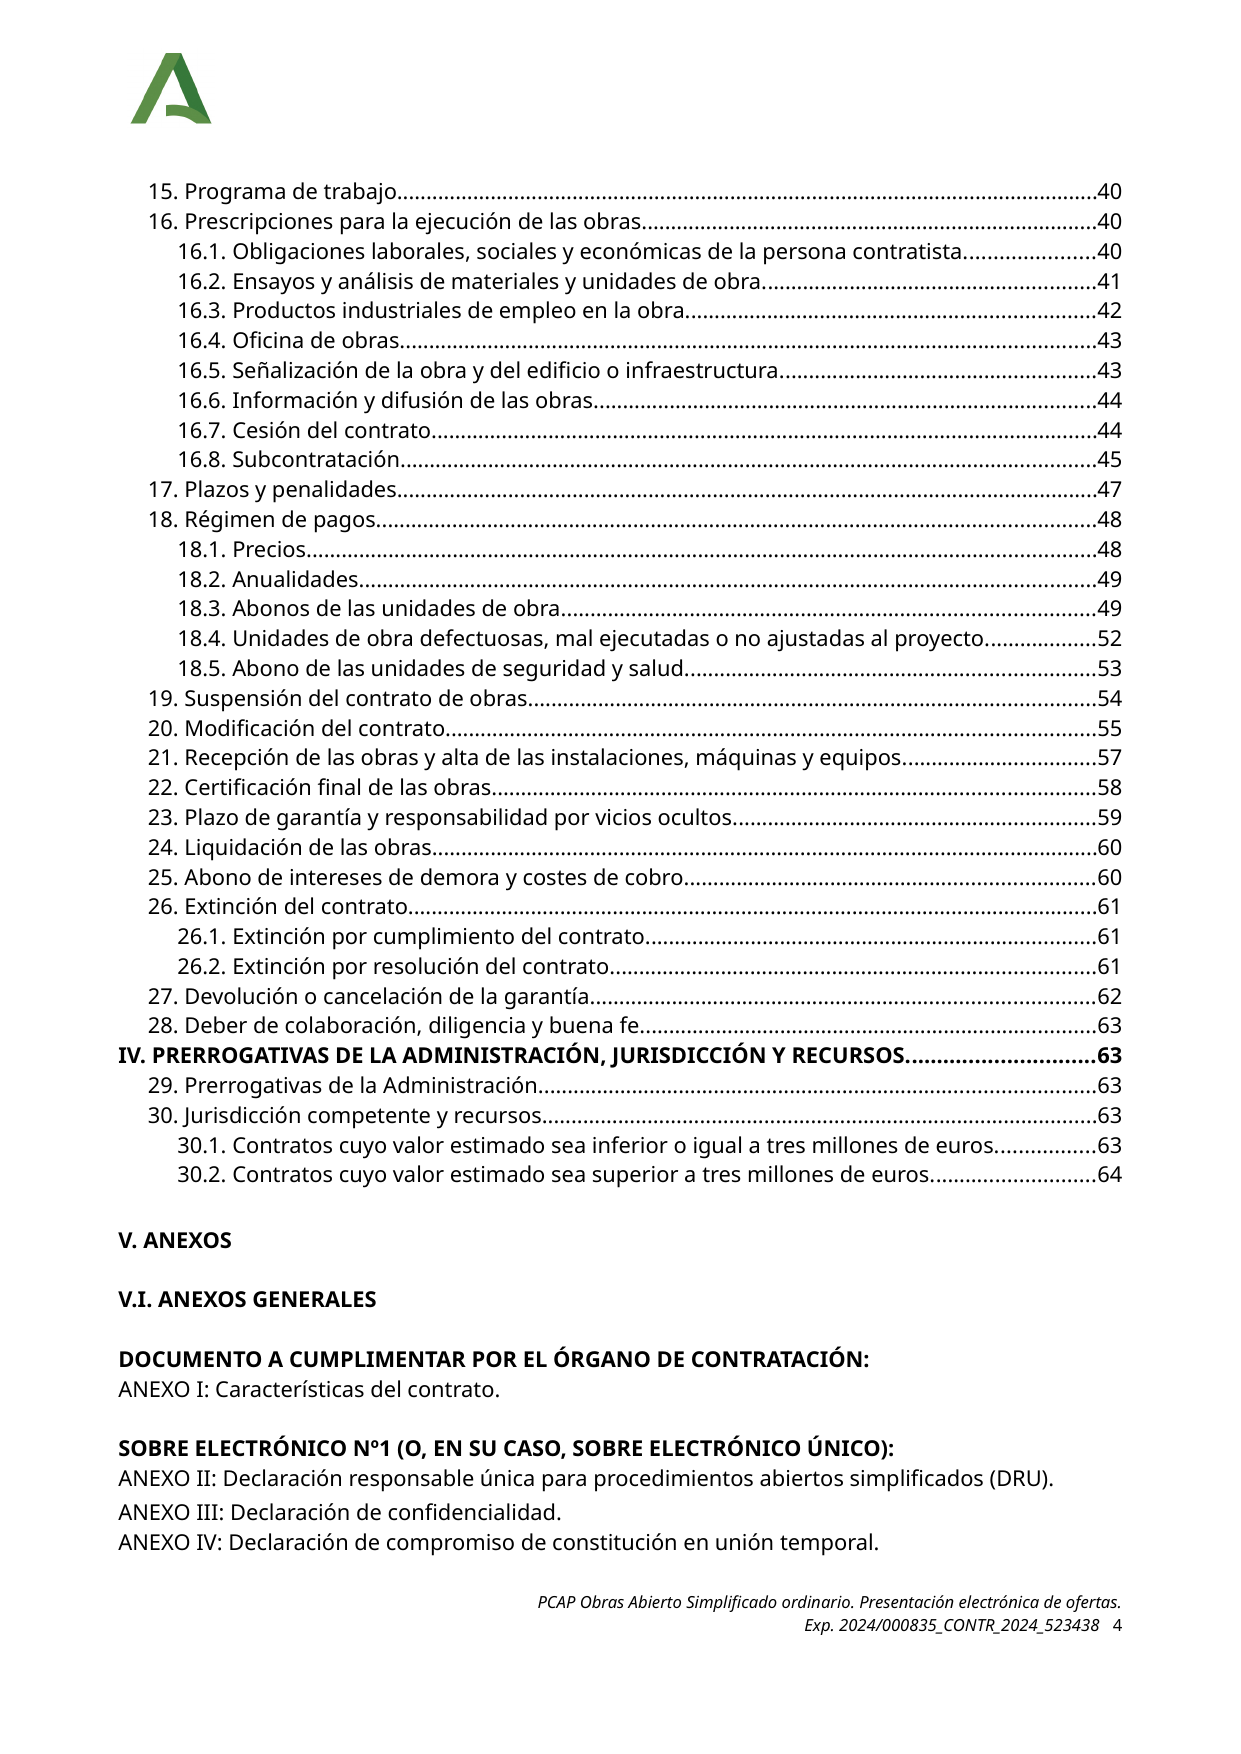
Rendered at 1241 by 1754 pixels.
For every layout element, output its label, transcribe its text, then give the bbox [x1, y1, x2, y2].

text ANEXO IV: Declaración de compromiso de constitución en unión temporal. [118, 1527, 1122, 1557]
text 20. Modificación del contrato. 55 [148, 713, 1122, 742]
text 16.3. Productos industriales de empleo en la obra. 42 [177, 296, 1122, 325]
text 18.1. Precios. 48 [177, 534, 1122, 564]
text 22. Certificación final de las obras. 58 [148, 772, 1122, 802]
text 16.6. Información y difusión de las obras. 44 [177, 385, 1122, 415]
text 16.2. Ensayos y análisis de materiales y unidades de obra. 41 [177, 266, 1122, 296]
text 21. Recepción de las obras y alta de las instalaciones, máquinas y equipos. 57 [148, 742, 1122, 772]
text 16. Prescripciones para la ejecución de las obras. 40 [148, 206, 1122, 236]
text IV. PRERROGATIVAS DE LA ADMINISTRACIÓN, JURISDICCIÓN Y RECURSOS. 63 [118, 1040, 1122, 1070]
text 27. Devolución o cancelación de la garantía. 62 [148, 981, 1122, 1011]
text 30. Jurisdicción competente y recursos 63 [148, 1100, 1122, 1130]
text 18.2. Anualidades. 49 [177, 564, 1122, 593]
text DOCUMENTO A CUMPLIMENTAR POR EL ÓRGANO DE CONTRATACIÓN: [118, 1344, 1122, 1374]
text V. ANEXOS [118, 1225, 1122, 1255]
text 18.4. Unidades de obra defectuosas, mal ejecutadas o no ajustadas al proyecto. 52 [177, 623, 1122, 653]
text 16.5. Señalización de la obra y del edificio o infraestructura. 43 [177, 355, 1122, 385]
text 16.1. Obligaciones laborales, sociales y económicas de la persona contratista. 40 [177, 236, 1122, 266]
text SOBRE ELECTRÓNICO Nº1 (O, EN SU CASO, SOBRE ELECTRÓNICO ÚNICO): [118, 1433, 1122, 1463]
text 18.5. Abono de las unidades de seguridad y salud. 53 [177, 653, 1122, 683]
text 16.8. Subcontratación. 45 [177, 444, 1122, 474]
text 23. Plazo de garantía y responsabilidad por vicios ocultos. 59 [148, 802, 1122, 832]
text 24. Liquidación de las obras. 60 [148, 832, 1122, 862]
text ANEXO I: Características del contrato. [118, 1374, 1122, 1404]
text V.I. ANEXOS GENERALES [118, 1284, 1122, 1314]
text ANEXO II: Declaración responsable única para procedimientos abiertos simplificados (DRU). [118, 1463, 1122, 1493]
text 26.1. Extinción por cumplimiento del contrato. 61 [177, 921, 1122, 951]
text ANEXO III: Declaración de confidencialidad. [118, 1497, 1122, 1527]
picture [127, 48, 216, 128]
text 19. Suspensión del contrato de obras. 54 [148, 683, 1122, 713]
text 30.2. Contratos cuyo valor estimado sea superior a tres millones de euros. 64 [177, 1159, 1122, 1189]
text 26.2. Extinción por resolución del contrato. 61 [177, 951, 1122, 981]
text 15. Programa de trabajo. 40 [148, 176, 1122, 206]
text 29. Prerrogativas de la Administración. 63 [148, 1070, 1122, 1100]
text 16.4. Oficina de obras. 43 [177, 325, 1122, 355]
text 17. Plazos y penalidades. 47 [148, 474, 1122, 504]
text 30.1. Contratos cuyo valor estimado sea inferior o igual a tres millones de euros. 63 [177, 1130, 1122, 1159]
text 18.3. Abonos de las unidades de obra. 49 [177, 593, 1122, 623]
text 28. Deber de colaboración, diligencia y buena fe. 63 [148, 1011, 1122, 1040]
text 16.7. Cesión del contrato. 44 [177, 415, 1122, 444]
text 25. Abono de intereses de demora y costes de cobro. 60 [148, 862, 1122, 891]
text 26. Extinción del contrato. 61 [148, 891, 1122, 921]
text 18. Régimen de pagos. 48 [148, 504, 1122, 534]
